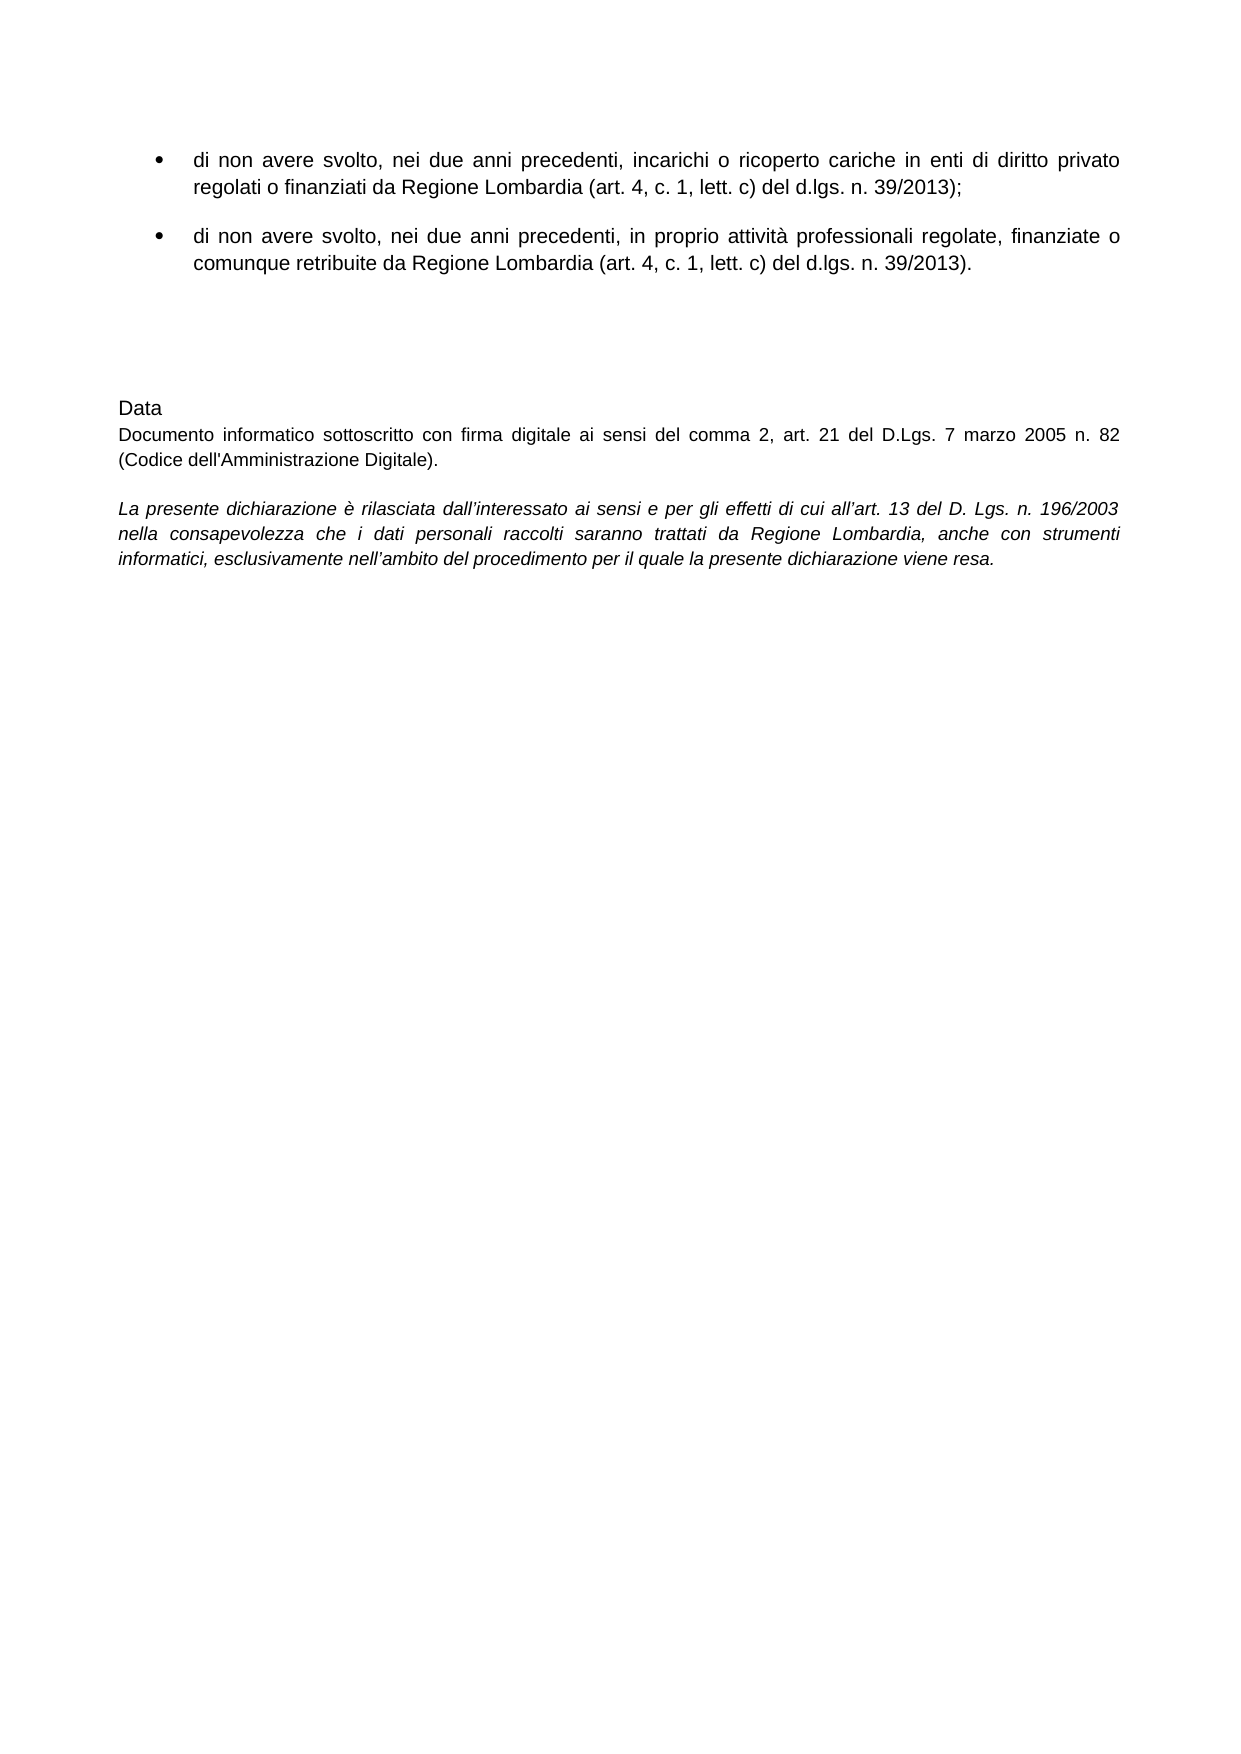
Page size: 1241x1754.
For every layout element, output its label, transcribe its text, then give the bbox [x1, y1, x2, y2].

text Data [118, 396, 1122, 420]
list di non avere svolto, nei due anni precedenti, incarichi o ricoperto cariche in enti di diritto privato regolati o finanziati da Regione Lombardia (art. 4, c. 1, lett. c) del d.lgs. n. 39/2013); [156, 148, 1122, 199]
text Documento informatico sottoscritto con firma digitale ai sensi del comma 2, art. 21 del D.Lgs. 7 marzo 2005 n. 82 (Codice dell'Amministrazione Digitale). [118, 424, 1122, 470]
list di non avere svolto, nei due anni precedenti, in proprio attività professionali regolate, finanziate o comunque retribuite da Regione Lombardia (art. 4, c. 1, lett. c) del d.lgs. n. 39/2013). [156, 223, 1122, 275]
text La presente dichiarazione è rilasciata dall’interessato ai sensi e per gli effetti di cui all’art. 13 del D. Lgs. n. 196/2003 nella consapevolezza che i dati personali raccolti saranno trattati da Regione Lombardia, anche con strumenti informatici, esclusivamente nell’ambito del procedimento per il quale la presente dichiarazione viene resa. [118, 498, 1122, 569]
